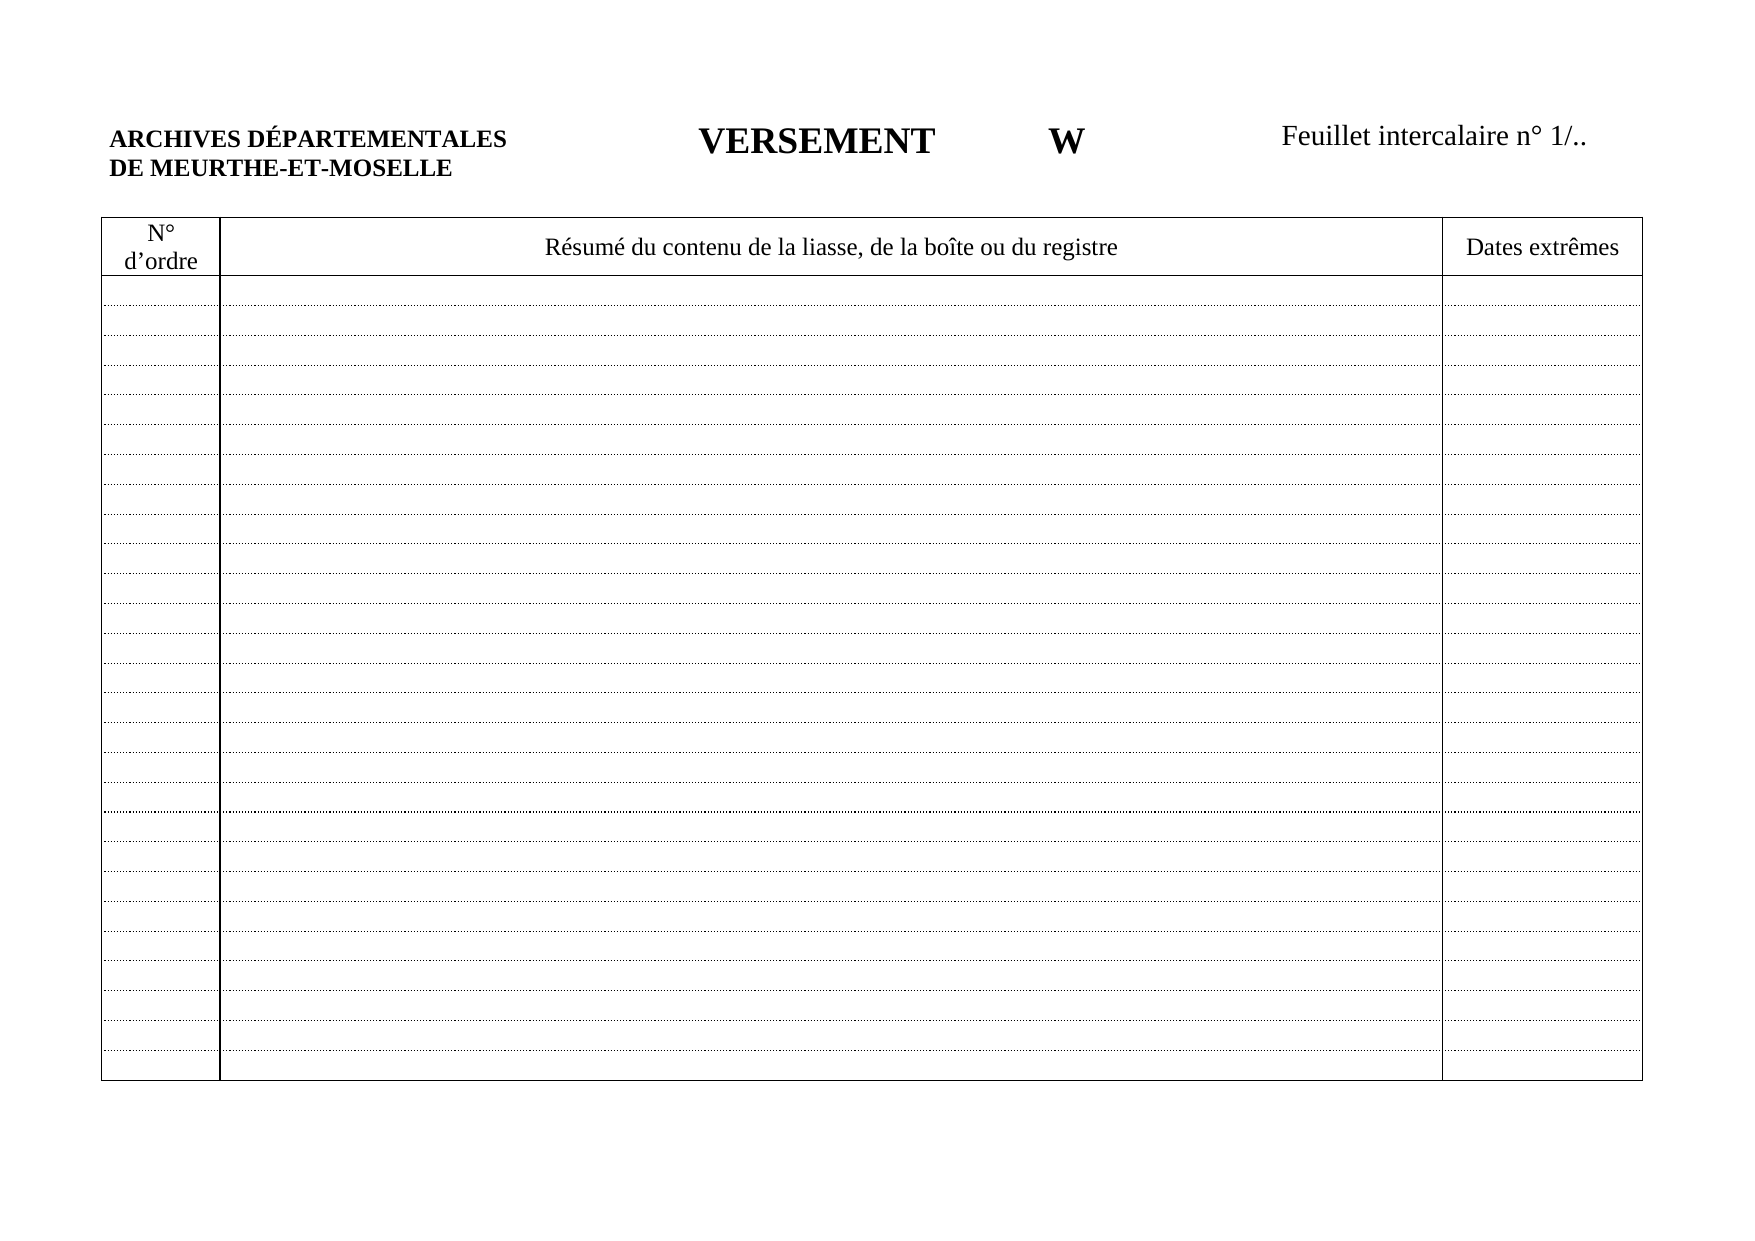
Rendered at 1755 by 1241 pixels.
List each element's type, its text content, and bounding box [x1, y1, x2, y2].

table_cell [221, 1050, 1442, 1079]
table_cell [1443, 276, 1642, 305]
table_cell [1443, 514, 1642, 543]
table_header VERSEMENT W [648, 118, 1136, 217]
table_cell [1443, 663, 1642, 692]
table_cell [1443, 335, 1642, 364]
table_cell [1643, 335, 1652, 364]
table_cell [1443, 394, 1642, 424]
table_cell [1443, 484, 1642, 513]
table_cell [1443, 782, 1642, 811]
table_cell [102, 960, 219, 990]
table_cell [1643, 990, 1652, 1020]
table_cell [1643, 901, 1652, 931]
table_cell [221, 722, 1442, 752]
table_cell [102, 752, 219, 782]
table_cell [1643, 782, 1652, 811]
table_cell [221, 603, 1442, 633]
table_cell [1643, 424, 1652, 454]
table_cell [1643, 960, 1652, 990]
table_cell [1443, 931, 1642, 960]
table_cell [1643, 633, 1652, 662]
table_cell [221, 931, 1442, 960]
table_cell [221, 365, 1442, 394]
table_header ARCHIVES DÉPARTEMENTALES DE MEURTHE-ET-MOSELLE [102, 118, 648, 217]
table_cell [1643, 841, 1652, 871]
table_cell [221, 633, 1442, 662]
table_cell [1443, 424, 1642, 454]
table_cell [1443, 543, 1642, 573]
table_cell [102, 365, 219, 394]
table_cell [221, 901, 1442, 931]
table_cell [1643, 1050, 1652, 1079]
table_cell [1643, 484, 1652, 513]
table_cell [102, 573, 219, 603]
table_cell [221, 841, 1442, 871]
table_cell [102, 305, 219, 335]
table_cell [221, 692, 1442, 722]
table_cell [102, 901, 219, 931]
table_cell [1443, 305, 1642, 335]
table_cell [102, 811, 219, 841]
table_cell [1643, 722, 1652, 752]
table_cell [1643, 573, 1652, 603]
table_cell [221, 394, 1442, 424]
table_cell [221, 663, 1442, 692]
table_cell [221, 543, 1442, 573]
table_cell [102, 990, 219, 1020]
table_cell [102, 722, 219, 752]
table_cell [1443, 573, 1642, 603]
table_cell [221, 782, 1442, 811]
table_cell [221, 454, 1442, 484]
table_cell [221, 811, 1442, 841]
table_cell [221, 752, 1442, 782]
table_cell [1443, 960, 1642, 990]
table_cell N° d’ordre [102, 218, 219, 275]
table_cell [102, 871, 219, 901]
table_cell [1643, 931, 1652, 960]
table_cell [1643, 217, 1652, 275]
table_cell [1443, 722, 1642, 752]
table_cell [221, 871, 1442, 901]
table_cell [221, 276, 1442, 305]
table_cell [102, 514, 219, 543]
table_cell [221, 484, 1442, 513]
table_cell [102, 633, 219, 662]
table_cell [1443, 752, 1642, 782]
table_cell [221, 335, 1442, 364]
table_cell [102, 424, 219, 454]
table_cell [221, 514, 1442, 543]
table_cell [102, 603, 219, 633]
table_cell [1443, 1050, 1642, 1079]
table_cell [1643, 543, 1652, 573]
table_cell [221, 573, 1442, 603]
table_cell [102, 484, 219, 513]
table_cell [1443, 454, 1642, 484]
table_cell [1643, 305, 1652, 335]
table_cell [102, 1020, 219, 1050]
table_cell [1643, 365, 1652, 394]
table_cell [1643, 275, 1652, 305]
table_cell [1443, 841, 1642, 871]
table_cell [1643, 752, 1652, 782]
table_cell [1443, 603, 1642, 633]
table_cell [102, 663, 219, 692]
table_cell [1643, 1020, 1652, 1050]
table_cell [1443, 692, 1642, 722]
table_cell [221, 960, 1442, 990]
table_cell [1643, 514, 1652, 543]
table_cell [1443, 811, 1642, 841]
table_cell Résumé du contenu de la liasse, de la boîte ou du registre [221, 218, 1442, 275]
table_cell [102, 931, 219, 960]
table_cell [1643, 394, 1652, 424]
table_cell [102, 335, 219, 364]
table_cell [1443, 365, 1642, 394]
table_cell [1643, 811, 1652, 841]
table_cell [221, 1020, 1442, 1050]
table_cell [102, 692, 219, 722]
table_cell [102, 276, 219, 305]
table_cell [1443, 633, 1642, 662]
table_cell [221, 305, 1442, 335]
table_cell [1643, 454, 1652, 484]
table_cell [1443, 990, 1642, 1020]
table_cell [1643, 603, 1652, 633]
table_cell Dates extrêmes [1443, 218, 1642, 275]
table_cell [221, 990, 1442, 1020]
table_cell [102, 782, 219, 811]
table_cell [102, 1050, 219, 1079]
table_cell [102, 841, 219, 871]
table_cell [221, 424, 1442, 454]
table_cell [102, 394, 219, 424]
table_cell [102, 543, 219, 573]
table_cell [1643, 663, 1652, 692]
table_cell [102, 454, 219, 484]
table_cell [1443, 901, 1642, 931]
table_cell [1643, 871, 1652, 901]
table_header Feuillet intercalaire n° 1/.. [1136, 118, 1652, 217]
table_cell [1443, 871, 1642, 901]
table_cell [1643, 692, 1652, 722]
table_cell [1443, 1020, 1642, 1050]
